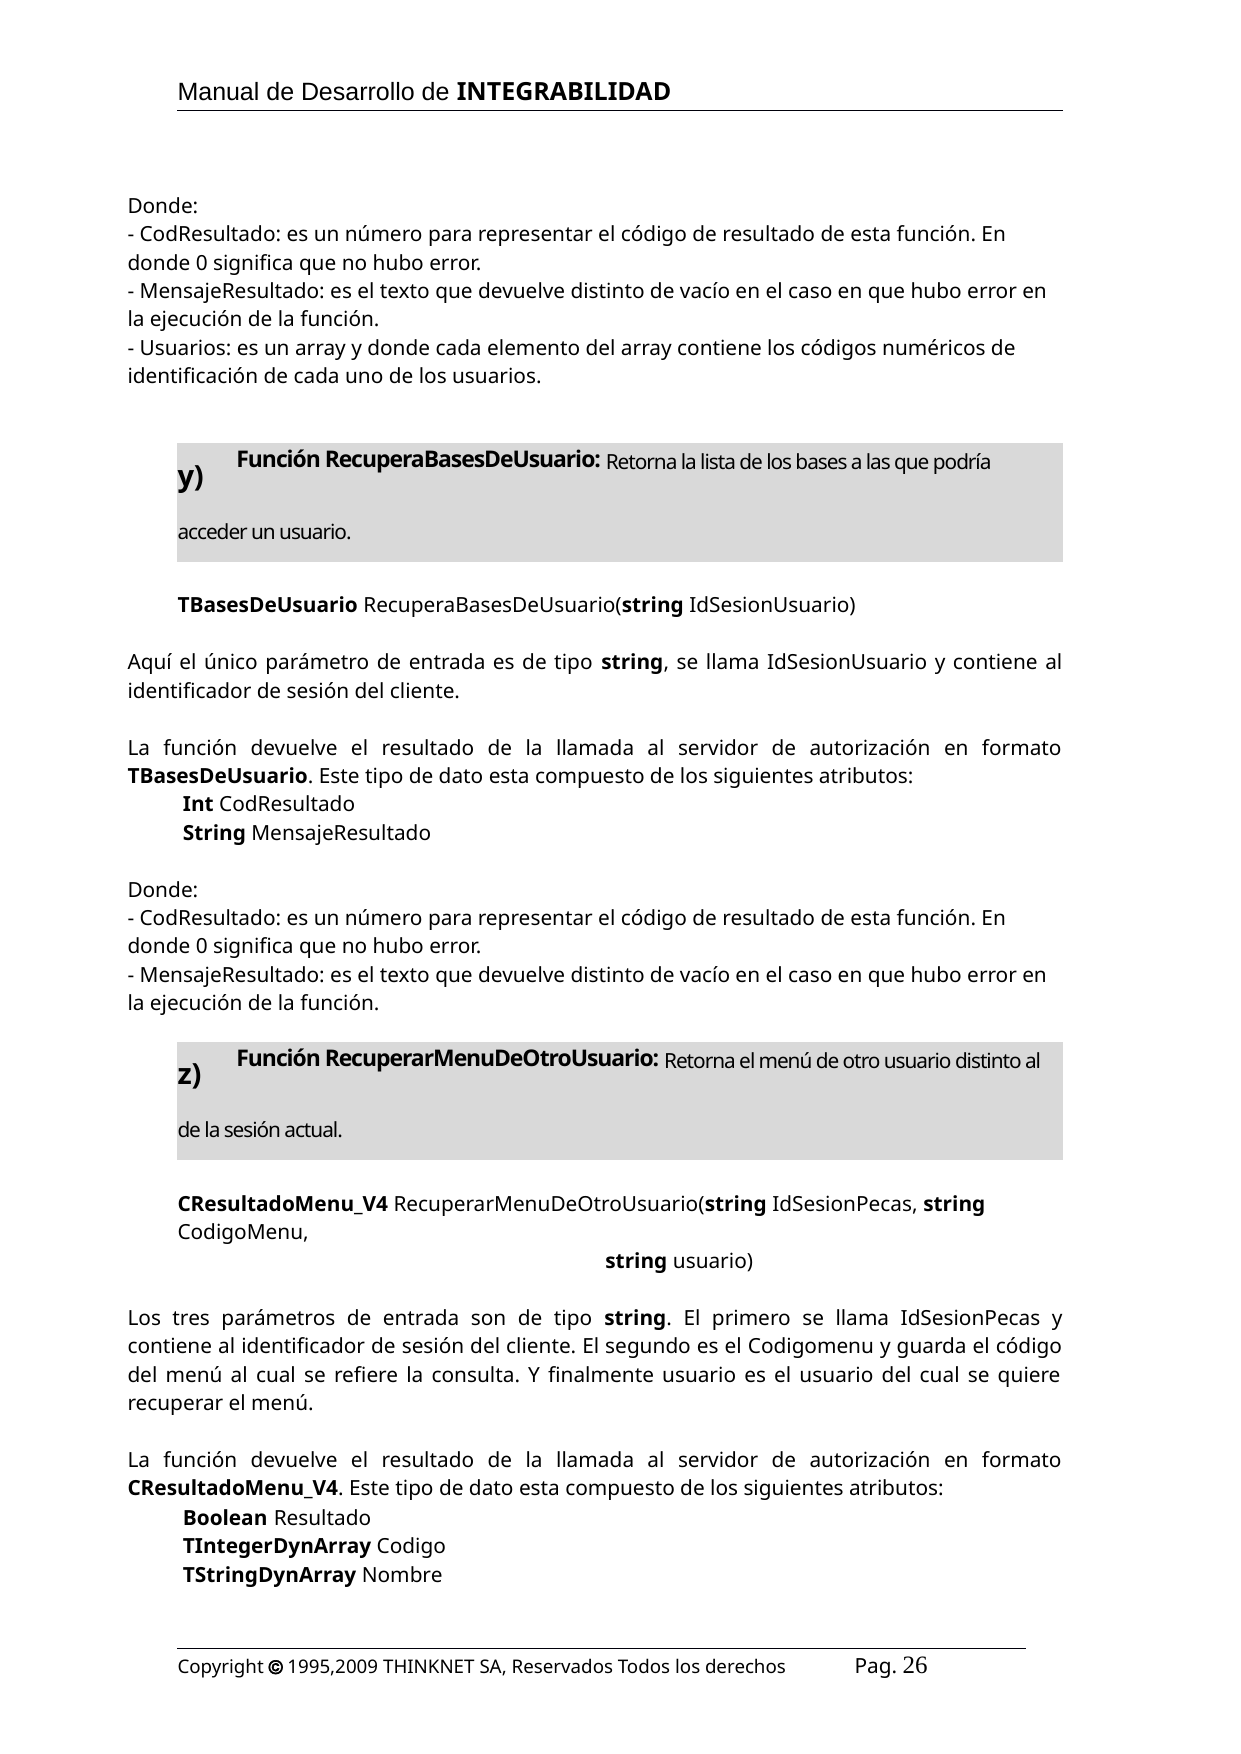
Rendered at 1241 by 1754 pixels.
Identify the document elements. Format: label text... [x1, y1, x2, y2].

text Int CodResultado [127, 789, 1063, 818]
text Aquí el único parámetro de entrada es de tipo string, se llama IdSesionUsuario y contiene al identificador de sesión del cliente. [127, 647, 1063, 704]
text - CodResultado: es un número para representar el código de resultado de esta función. En donde 0 significa que no hubo error. [127, 219, 1063, 276]
text string usuario) [177, 1246, 1063, 1274]
text - Usuarios: es un array y donde cada elemento del array contiene los códigos numéricos de identificación de cada uno de los usuarios. [127, 333, 1063, 390]
text La función devuelve el resultado de la llamada al servidor de autorización en formato TBasesDeUsuario. Este tipo de dato esta compuesto de los siguientes atributos: [127, 733, 1063, 789]
text CResultadoMenu_V4 RecuperarMenuDeOtroUsuario(string IdSesionPecas, string CodigoMenu, [177, 1189, 1063, 1246]
text TBasesDeUsuario RecuperaBasesDeUsuario(string IdSesionUsuario) [177, 590, 1063, 619]
text TStringDynArray Nombre [177, 1560, 1063, 1588]
text TIntegerDynArray Codigo [177, 1531, 1063, 1560]
subtitle Función RecuperaBasesDeUsuario: Retorna la lista de los bases a las que podría acceder un usuario. [177, 443, 1063, 562]
text Donde: [127, 191, 1063, 219]
text Boolean Resultado [177, 1502, 1063, 1531]
text La función devuelve el resultado de la llamada al servidor de autorización en formato CResultadoMenu_V4. Este tipo de dato esta compuesto de los siguientes atributos: [127, 1445, 1063, 1502]
text Los tres parámetros de entrada son de tipo string. El primero se llama IdSesionPecas y contiene al identificador de sesión del cliente. El segundo es el Codigomenu y guarda el código del menú al cual se refiere la consulta. Y finalmente usuario es el usuario del cual se quiere recuperar el menú. [127, 1303, 1063, 1417]
text - MensajeResultado: es el texto que devuelve distinto de vacío en el caso en que hubo error en la ejecución de la función. [127, 276, 1063, 333]
subtitle Función RecuperarMenuDeOtroUsuario: Retorna el menú de otro usuario distinto al de la sesión actual. [177, 1042, 1063, 1160]
text Donde: [127, 875, 1063, 903]
text - CodResultado: es un número para representar el código de resultado de esta función. En donde 0 significa que no hubo error. [127, 903, 1063, 960]
text - MensajeResultado: es el texto que devuelve distinto de vacío en el caso en que hubo error en la ejecución de la función. [127, 960, 1063, 1017]
text String MensajeResultado [127, 818, 1063, 846]
